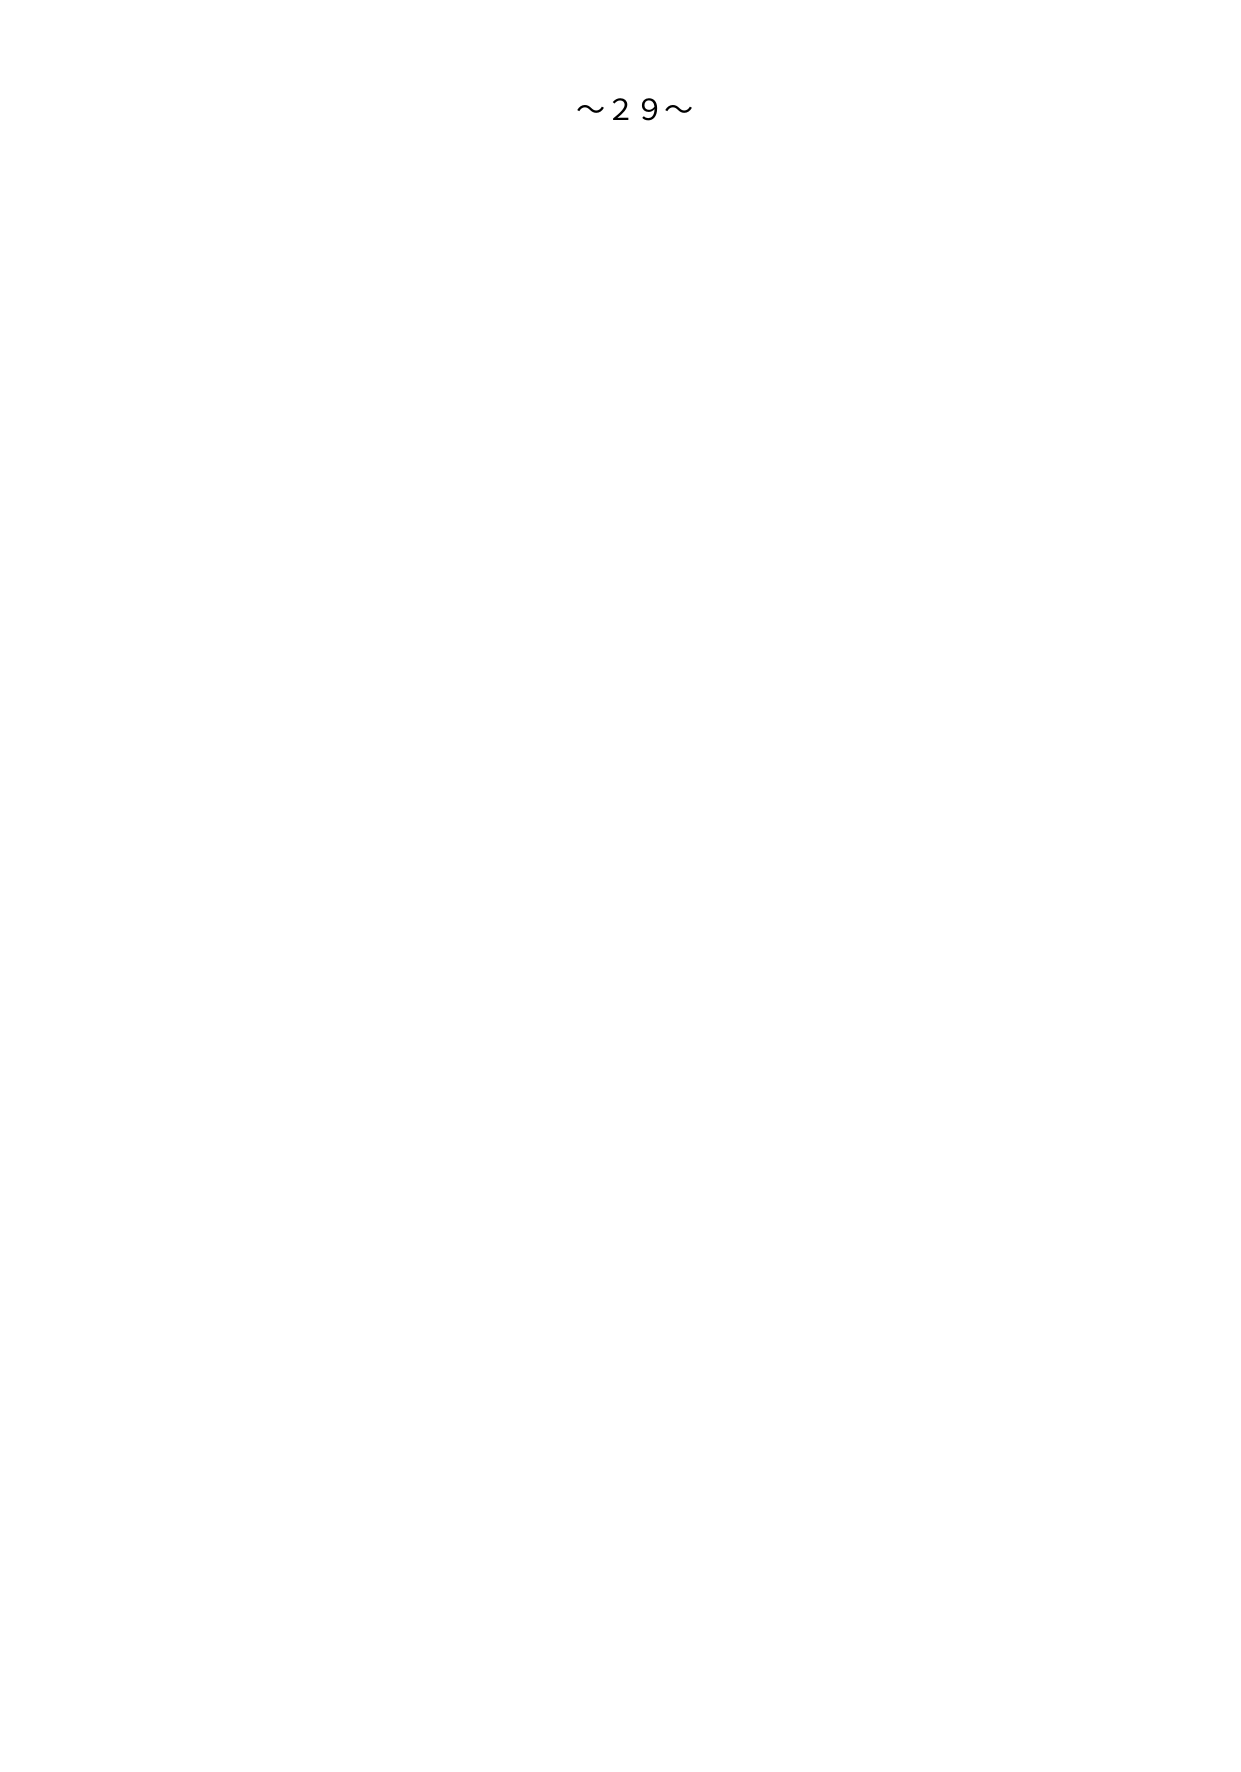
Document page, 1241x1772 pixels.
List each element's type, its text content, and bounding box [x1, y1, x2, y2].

text ～２９～ [88, 87, 1181, 129]
